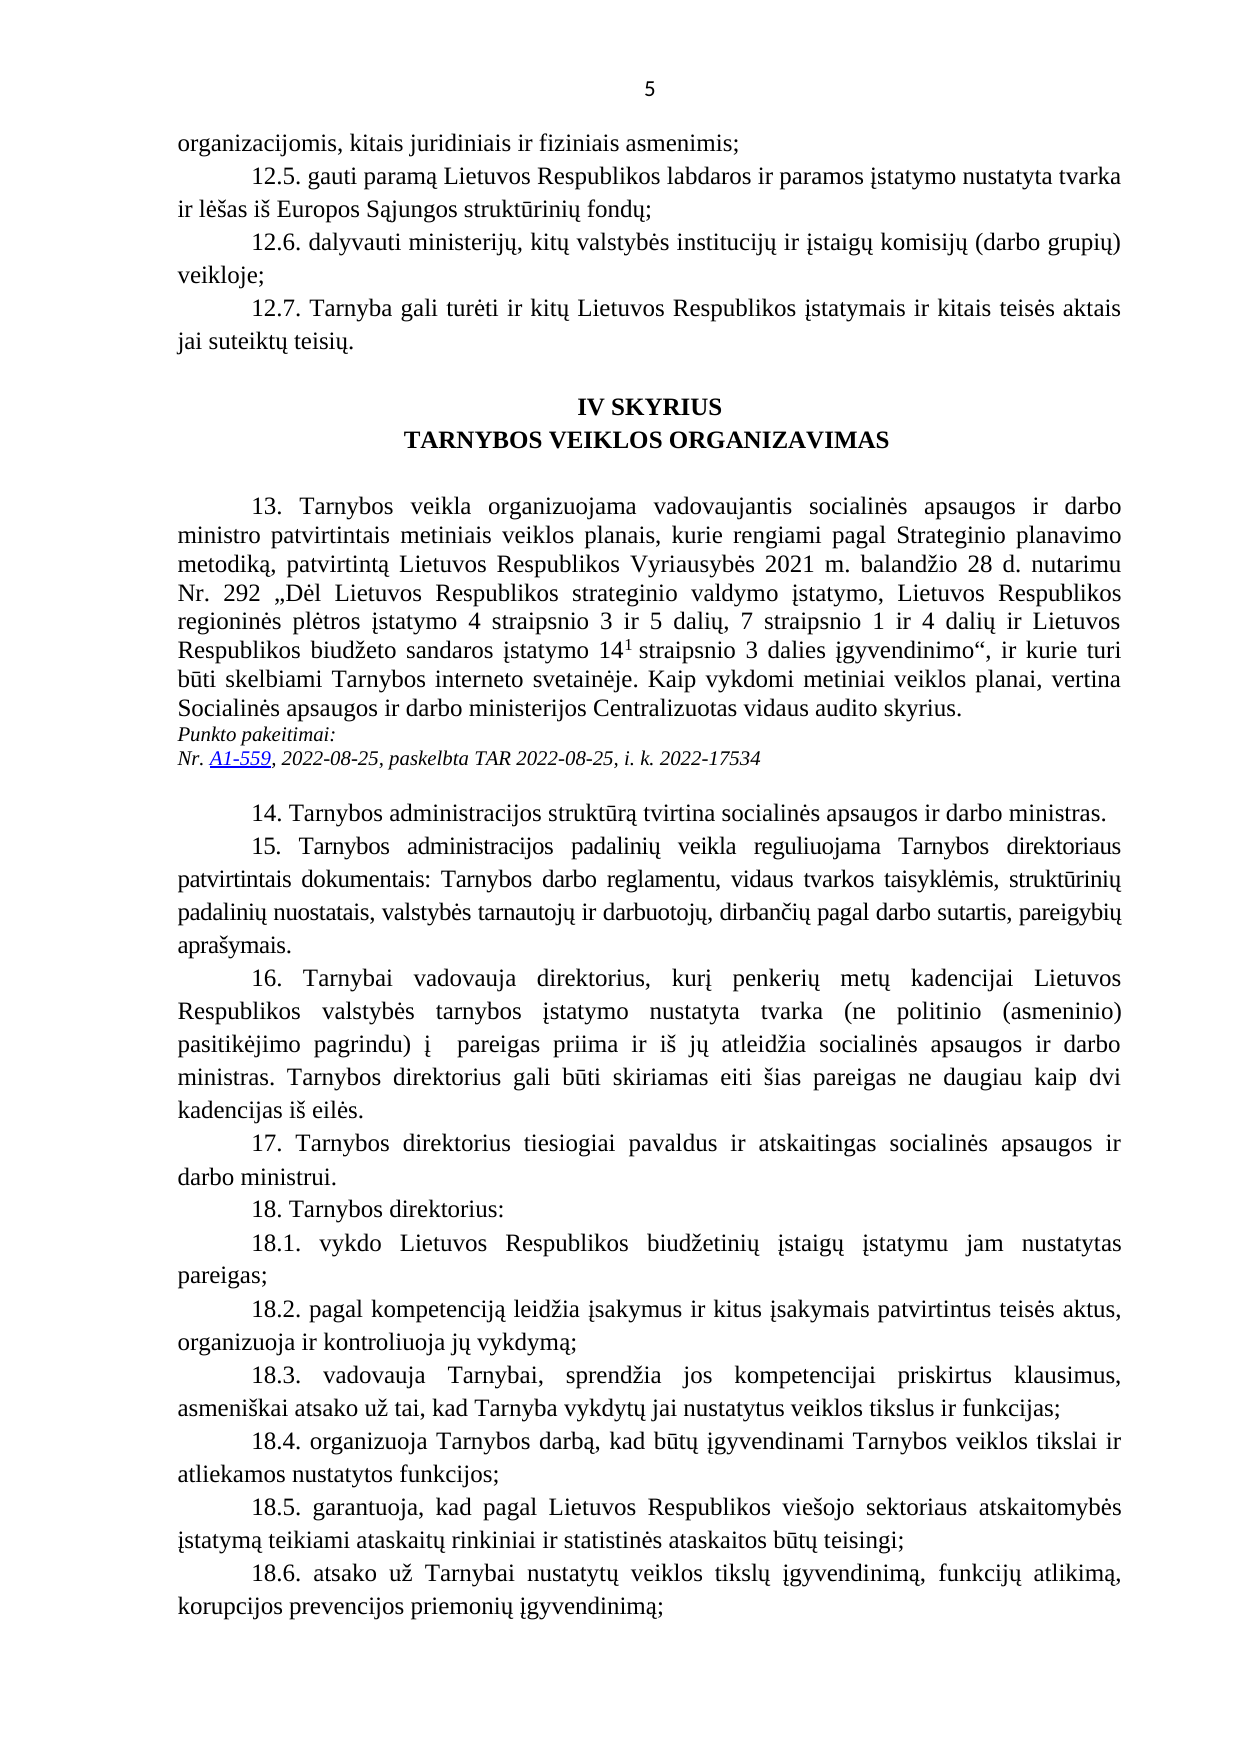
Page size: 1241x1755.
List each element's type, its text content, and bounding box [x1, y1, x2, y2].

text 12.7. Tarnyba gali turėti ir kitų Lietuvos Respublikos įstatymais ir kitais teisės aktais jai suteiktų teisių. [177, 293, 1122, 355]
text 17. Tarnybos direktorius tiesiogiai pavaldus ir atskaitingas socialinės apsaugos ir darbo ministrui. [177, 1128, 1122, 1190]
text 18.2. pagal kompetenciją leidžia įsakymus ir kitus įsakymais patvirtintus teisės aktus, organizuoja ir kontroliuoja jų vykdymą; [177, 1294, 1122, 1355]
text 12.5. gauti paramą Lietuvos Respublikos labdaros ir paramos įstatymo nustatyta tvarka ir lėšas iš Europos Sąjungos struktūrinių fondų; [177, 161, 1122, 223]
text 16. Tarnybai vadovauja direktorius, kurį penkerių metų kadencijai Lietuvos Respublikos valstybės tarnybos įstatymo nustatyta tvarka (ne politinio (asmeninio) pasitikėjimo pagrindu) į pareigas priima ir iš jų atleidžia socialinės apsaugos ir darbo ministras. Tarnybos direktorius gali būti skiriamas eiti šias pareigas ne daugiau kaip dvi kadencijas iš eilės. [177, 963, 1122, 1124]
text 18. Tarnybos direktorius: [177, 1194, 1122, 1223]
text 18.4. organizuoja Tarnybos darbą, kad būtų įgyvendinami Tarnybos veiklos tikslai ir atliekamos nustatytos funkcijos; [177, 1426, 1122, 1487]
text Nr. A1-559, 2022-08-25, paskelbta TAR 2022-08-25, i. k. 2022-17534 [177, 746, 1122, 769]
text IV skyrius [177, 392, 1122, 421]
text 14. Tarnybos administracijos struktūrą tvirtina socialinės apsaugos ir darbo ministras. [177, 798, 1122, 827]
text 18.3. vadovauja Tarnybai, sprendžia jos kompetencijai priskirtus klausimus, asmeniškai atsako už tai, kad Tarnyba vykdytų jai nustatytus veiklos tikslus ir funkcijas; [177, 1360, 1122, 1421]
text organizacijomis, kitais juridiniais ir fiziniais asmenimis; [177, 128, 1122, 157]
text 18.1. vykdo Lietuvos Respublikos biudžetinių įstaigų įstatymu jam nustatytas pareigas; [177, 1228, 1122, 1289]
text 13. Tarnybos veikla organizuojama vadovaujantis socialinės apsaugos ir darbo ministro patvirtintais metiniais veiklos planais, kurie rengiami pagal Strateginio planavimo metodiką, patvirtintą Lietuvos Respublikos Vyriausybės 2021 m. balandžio 28 d. nutarimu Nr. 292 „Dėl Lietuvos Respublikos strateginio valdymo įstatymo, Lietuvos Respublikos regioninės plėtros įstatymo 4 straipsnio 3 ir 5 dalių, 7 straipsnio 1 ir 4 dalių ir Lietuvos Respublikos biudžeto sandaros įstatymo 141 straipsnio 3 dalies įgyvendinimo“, ir kurie turi būti skelbiami Tarnybos interneto svetainėje. Kaip vykdomi metiniai veiklos planai, vertina Socialinės apsaugos ir darbo ministerijos Centralizuotas vidaus audito skyrius. [177, 491, 1122, 721]
text Punkto pakeitimai: [177, 721, 1122, 746]
text 18.6. atsako už Tarnybai nustatytų veiklos tikslų įgyvendinimą, funkcijų atlikimą, korupcijos prevencijos priemonių įgyvendinimą; [177, 1558, 1122, 1619]
text 12.6. dalyvauti ministerijų, kitų valstybės institucijų ir įstaigų komisijų (darbo grupių) veikloje; [177, 227, 1122, 289]
text TARNYBOS VEIKLOS ORGANIZAVIMAS [177, 425, 1122, 454]
text 18.5. garantuoja, kad pagal Lietuvos Respublikos viešojo sektoriaus atskaitomybės įstatymą teikiami ataskaitų rinkiniai ir statistinės ataskaitos būtų teisingi; [177, 1492, 1122, 1553]
text 15. Tarnybos administracijos padalinių veikla reguliuojama Tarnybos direktoriaus patvirtintais dokumentais: Tarnybos darbo reglamentu, vidaus tvarkos taisyklėmis, struktūrinių padalinių nuostatais, valstybės tarnautojų ir darbuotojų, dirbančių pagal darbo sutartis, pareigybių aprašymais. [177, 831, 1122, 959]
